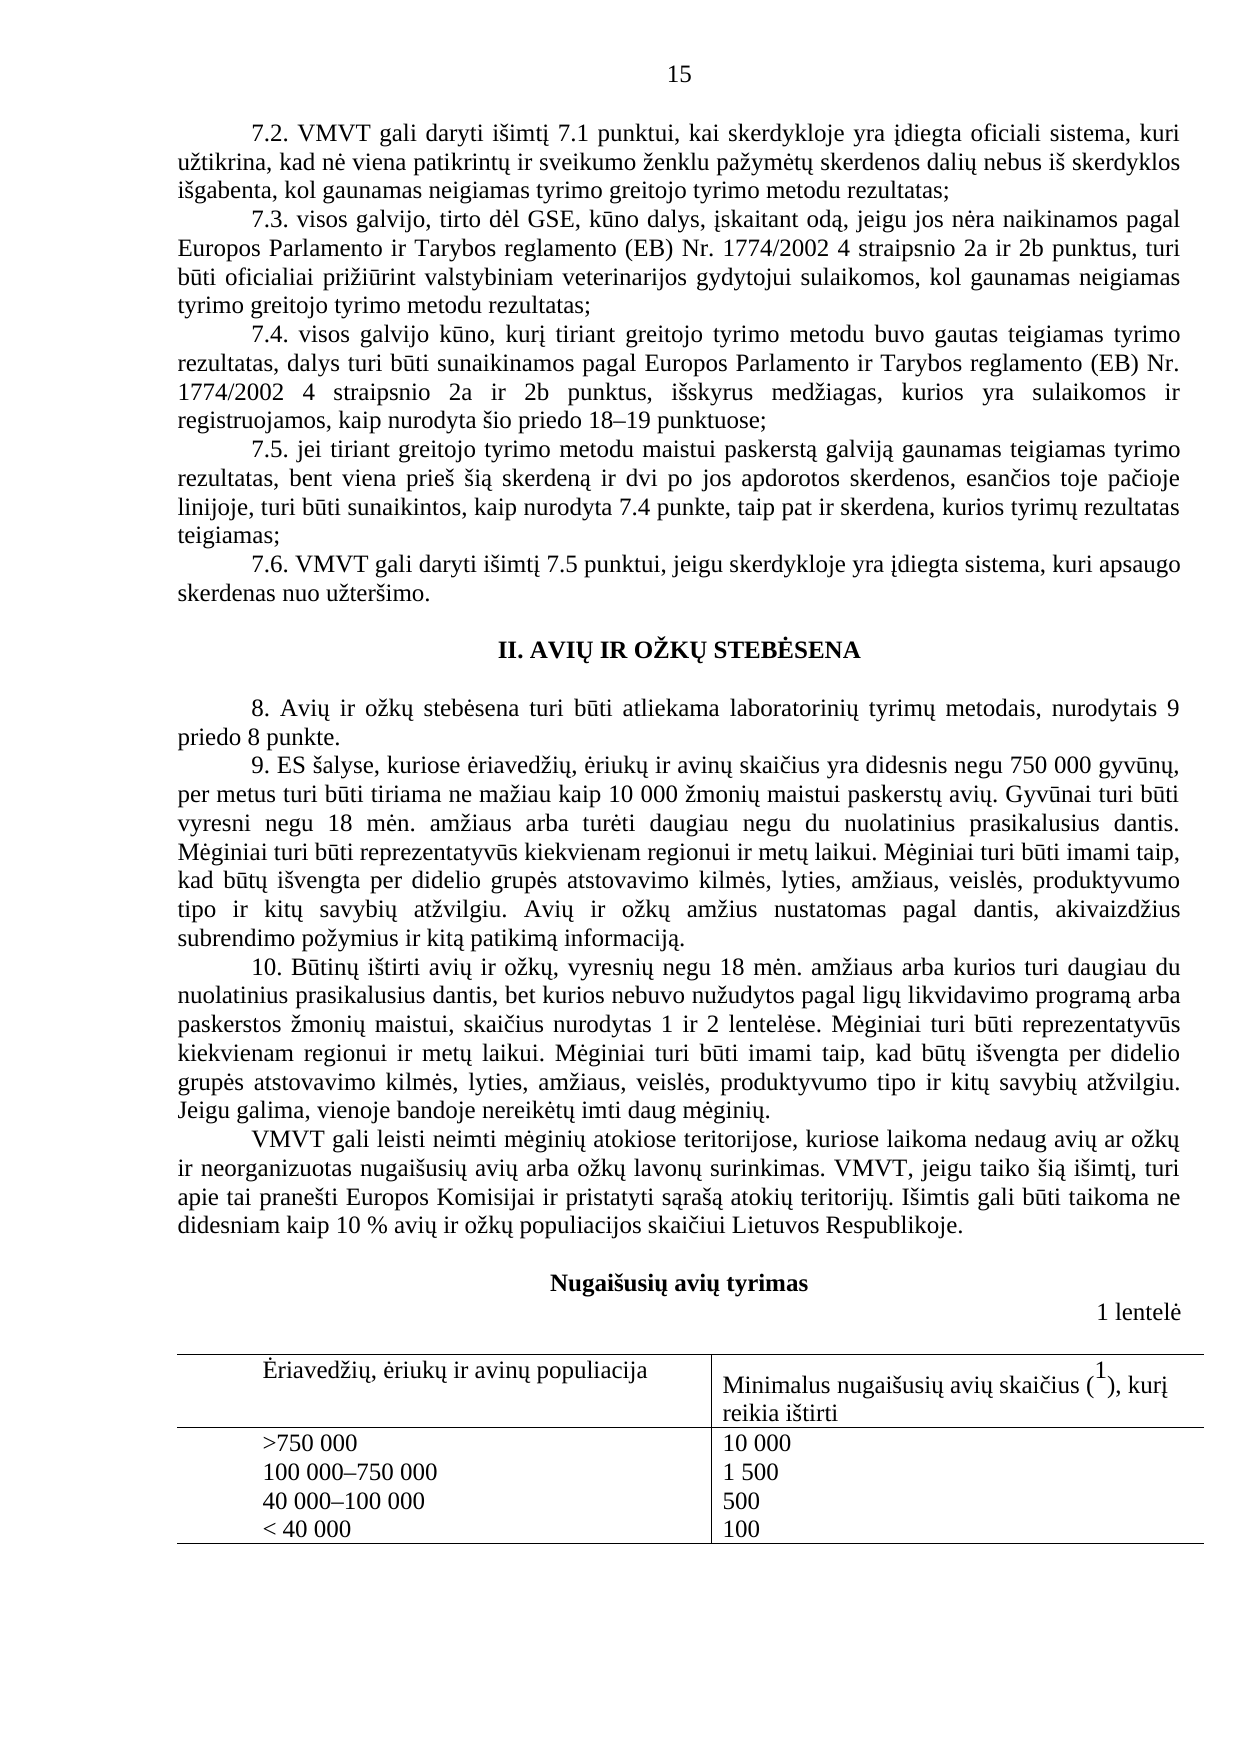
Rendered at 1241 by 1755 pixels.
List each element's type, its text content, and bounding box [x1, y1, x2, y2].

text 7.5. jei tiriant greitojo tyrimo metodu maistui paskerstą galviją gaunamas teigiamas tyrimo rezultatas, bent viena prieš šią skerdeną ir dvi po jos apdorotos skerdenos, esančios toje pačioje linijoje, turi būti sunaikintos, kaip nurodyta 7.4 punkte, taip pat ir skerdena, kurios tyrimų rezultatas teigiamas; [177, 434, 1181, 549]
table_cell 40 000–100 000 [177, 1486, 711, 1514]
text 8. Avių ir ožkų stebėsena turi būti atliekama laboratorinių tyrimų metodais, nurodytais 9 priedo 8 punkte. [177, 693, 1181, 751]
text II. AVIŲ IR OŽKŲ STEBĖSENA [177, 636, 1181, 664]
text 1 lentelė [177, 1297, 1181, 1326]
table_cell 1 500 [712, 1457, 1204, 1486]
table_cell 100 [712, 1515, 1204, 1543]
table_cell 10 000 [712, 1428, 1204, 1457]
text 7.6. VMVT gali daryti išimtį 7.5 punktui, jeigu skerdykloje yra įdiegta sistema, kuri apsaugo skerdenas nuo užteršimo. [177, 549, 1181, 607]
table_cell 100 000–750 000 [177, 1457, 711, 1486]
text 10. Būtinų ištirti avių ir ožkų, vyresnių negu 18 mėn. amžiaus arba kurios turi daugiau du nuolatinius prasikalusius dantis, bet kurios nebuvo nužudytos pagal ligų likvidavimo programą arba paskerstos žmonių maistui, skaičius nurodytas 1 ir 2 lentelėse. Mėginiai turi būti reprezentatyvūs kiekvienam regionui ir metų laikui. Mėginiai turi būti imami taip, kad būtų išvengta per didelio grupės atstovavimo kilmės, lyties, amžiaus, veislės, produktyvumo tipo ir kitų savybių atžvilgiu. Jeigu galima, vienoje bandoje nereikėtų imti daug mėginių. [177, 952, 1181, 1124]
text VMVT gali leisti neimti mėginių atokiose teritorijose, kuriose laikoma nedaug avių ar ožkų ir neorganizuotas nugaišusių avių arba ožkų lavonų surinkimas. VMVT, jeigu taiko šią išimtį, turi apie tai pranešti Europos Komisijai ir pristatyti sąrašą atokių teritorijų. Išimtis gali būti taikoma ne didesniam kaip 10 % avių ir ožkų populiacijos skaičiui Lietuvos Respublikoje. [177, 1124, 1181, 1239]
table_cell >750 000 [177, 1428, 711, 1457]
table_cell < 40 000 [177, 1515, 711, 1543]
table_header Minimalus nugaišusių avių skaičius (1), kurį reikia ištirti [712, 1355, 1204, 1427]
text 7.4. visos galvijo kūno, kurį tiriant greitojo tyrimo metodu buvo gautas teigiamas tyrimo rezultatas, dalys turi būti sunaikinamos pagal Europos Parlamento ir Tarybos reglamento (EB) Nr. 1774/2002 4 straipsnio 2a ir 2b punktus, išskyrus medžiagas, kurios yra sulaikomos ir registruojamos, kaip nurodyta šio priedo 18–19 punktuose; [177, 319, 1181, 434]
text 7.2. VMVT gali daryti išimtį 7.1 punktui, kai skerdykloje yra įdiegta oficiali sistema, kuri užtikrina, kad nė viena patikrintų ir sveikumo ženklu pažymėtų skerdenos dalių nebus iš skerdyklos išgabenta, kol gaunamas neigiamas tyrimo greitojo tyrimo metodu rezultatas; [177, 118, 1181, 204]
text 7.3. visos galvijo, tirto dėl GSE, kūno dalys, įskaitant odą, jeigu jos nėra naikinamos pagal Europos Parlamento ir Tarybos reglamento (EB) Nr. 1774/2002 4 straipsnio 2a ir 2b punktus, turi būti oficialiai prižiūrint valstybiniam veterinarijos gydytojui sulaikomos, kol gaunamas neigiamas tyrimo greitojo tyrimo metodu rezultatas; [177, 204, 1181, 319]
text 9. ES šalyse, kuriose ėriavedžių, ėriukų ir avinų skaičius yra didesnis negu 750 000 gyvūnų, per metus turi būti tiriama ne mažiau kaip 10 000 žmonių maistui paskerstų avių. Gyvūnai turi būti vyresni negu 18 mėn. amžiaus arba turėti daugiau negu du nuolatinius prasikalusius dantis. Mėginiai turi būti reprezentatyvūs kiekvienam regionui ir metų laikui. Mėginiai turi būti imami taip, kad būtų išvengta per didelio grupės atstovavimo kilmės, lyties, amžiaus, veislės, produktyvumo tipo ir kitų savybių atžvilgiu. Avių ir ožkų amžius nustatomas pagal dantis, akivaizdžius subrendimo požymius ir kitą patikimą informaciją. [177, 751, 1181, 952]
text Nugaišusių avių tyrimas [177, 1268, 1181, 1297]
table_header Ėriavedžių, ėriukų ir avinų populiacija [177, 1355, 711, 1427]
table_cell 500 [712, 1486, 1204, 1514]
